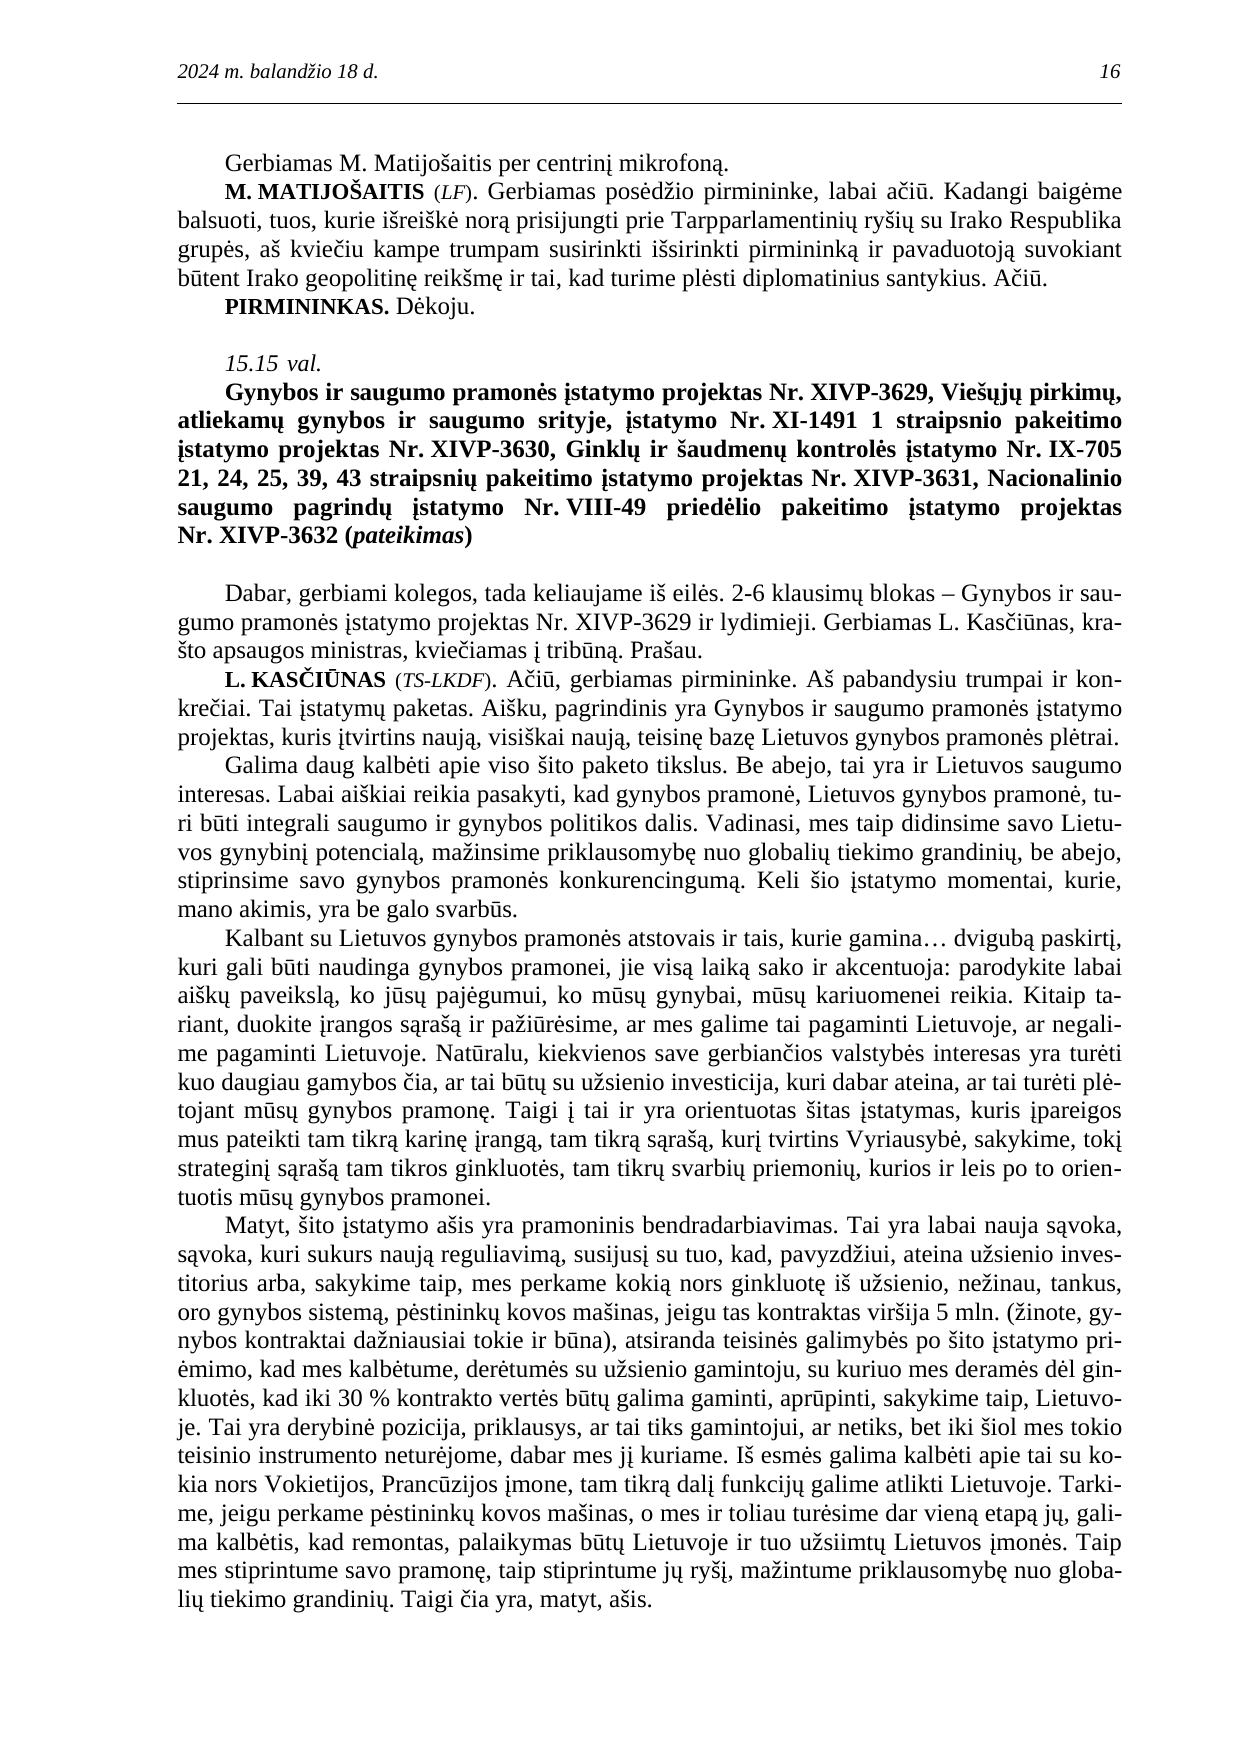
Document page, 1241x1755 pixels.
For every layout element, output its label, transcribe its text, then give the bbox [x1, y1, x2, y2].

text L. KASČIŪNAS (TS-LKDF). Ačiū, ger­bia­mas pir­mi­nin­ke. Aš pa­ban­dy­siu trum­pai ir kon­kre­čiai. Tai įsta­ty­mų pa­ke­tas. Aiš­ku, pa­grin­di­nis yra Gy­ny­bos ir sau­gu­mo pra­mo­nės įsta­ty­mo pro­jek­tas, ku­ris įtvir­tins nau­ją, vi­siš­kai nau­ją, tei­si­nę ba­zę Lie­tu­vos gy­ny­bos pra­mo­nės plėt­rai. [177, 664, 1122, 750]
text Ga­li­ma daug kal­bė­ti apie vi­so ši­to pa­ke­to tiks­lus. Be abe­jo, tai yra ir Lie­tu­vos sau­gu­mo in­te­re­sas. La­bai aiš­kiai rei­kia pa­sa­ky­ti, kad gy­ny­bos pra­mo­nė, Lie­tu­vos gy­ny­bos pra­mo­nė, tu­ri bū­ti in­te­grali sau­gu­mo ir gy­ny­bos po­li­ti­kos da­lis. Va­di­na­si, mes taip di­din­si­me sa­vo Lie­tu­vos gy­ny­bi­nį po­ten­cia­lą, ma­žin­si­me pri­klau­so­my­bę nuo glo­ba­lių tie­ki­mo gran­di­nių, be abe­jo, stip­rin­si­me sa­vo gy­ny­bos pra­mo­nės kon­ku­ren­cin­gu­mą. Ke­li šio įsta­ty­mo mo­men­tai, ku­rie, ma­no aki­mis, yra be ga­lo svar­būs. [177, 750, 1122, 923]
text Kal­bant su Lie­tu­vos gy­ny­bos pra­mo­nės at­sto­vais ir tais, ku­rie ga­mi­na… dvi­gu­bą pa­skir­tį, ku­ri ga­li bū­ti nau­din­ga gy­ny­bos pra­mo­nei, jie vi­są lai­ką sa­ko ir ak­cen­tuo­ja: pa­ro­dy­ki­te la­bai aiš­kų pa­veiks­lą, ko jū­sų pa­jė­gu­mui, ko mū­sų gy­ny­bai, mū­sų ka­riuo­me­nei rei­kia. Ki­taip ta­riant, duo­ki­te įran­gos są­ra­šą ir pa­žiū­rė­si­me, ar mes ga­li­me tai pa­ga­min­ti Lie­tu­vo­je, ar ne­ga­li­me pa­ga­min­ti Lie­tu­vo­je. Na­tū­ra­lu, kiek­vie­nos sa­ve ger­bian­čios vals­ty­bės in­te­re­sas yra tu­rė­ti kuo dau­giau ga­my­bos čia, ar tai bū­tų su už­sie­nio in­ves­ti­ci­ja, ku­ri da­bar at­ei­na, ar tai tu­rė­ti plė­to­jant mū­sų gy­ny­bos pra­mo­nę. Tai­gi į tai ir yra orien­tuo­tas ši­tas įsta­ty­mas, ku­ris įpa­rei­gos mus pa­teik­ti tam tik­rą ka­ri­nę įran­gą, tam tik­rą są­ra­šą, ku­rį tvir­tins Vy­riau­sy­bė, sa­ky­ki­me, to­kį stra­te­gi­nį są­ra­šą tam tik­ros gin­kluo­tės, tam tik­rų svar­bių prie­mo­nių, ku­rios ir leis po to orien­tuo­tis mū­sų gy­ny­bos pra­mo­nei. [177, 923, 1122, 1210]
text Da­bar, ger­bia­mi ko­le­gos, ta­da ke­liau­ja­me iš ei­lės. 2-6 klau­si­mų blo­kas – Gy­ny­bos ir sau­gu­mo pra­mo­nės įsta­ty­mo pro­jek­tas Nr. XIVP-3629 ir ly­di­mie­ji. Ger­bia­mas L. Kas­čiū­nas, kra­š­to ap­sau­gos mi­nist­ras, kvie­čia­mas į tri­bū­ną. Pra­šau. [177, 578, 1122, 664]
text M. MATIJOŠAITIS (LF). Ger­bia­mas po­sė­džio pir­mi­nin­ke, la­bai ačiū. Ka­dan­gi bai­gė­me bal­suo­ti, tuos, ku­rie iš­reiš­kė no­rą pri­si­jung­ti prie Tarp­par­la­men­ti­nių ry­šių su Ira­ko Res­pub­li­ka gru­pės, aš kvie­čiu kam­pe trum­pam su­si­rink­ti iš­si­rink­ti pir­mi­nin­ką ir pa­va­duo­to­ją su­vo­kiant bū­tent Ira­ko ge­o­po­li­ti­nę reikš­mę ir tai, kad tu­ri­me plės­ti di­plo­ma­ti­nius san­ty­kius. Ačiū. [177, 176, 1122, 291]
text Ger­bia­mas M. Ma­ti­jo­šai­tis per cen­tri­nį mik­ro­fo­ną. [177, 148, 1122, 176]
text 15.15 val. [224, 349, 1122, 377]
text Gy­ny­bos ir sau­gu­mo pra­mo­nės įsta­ty­mo pro­jek­tas Nr. XIVP-3629, Vie­šų­jų pirkimų, at­lie­ka­mų gy­ny­bos ir sau­gu­mo sri­ty­je, įsta­ty­mo Nr. XI-1491 1 straips­nio pa­kei­ti­mo įstaty­mo pro­jek­tas Nr. XIVP-3630, Gin­klų ir šaud­me­nų kon­tro­lės įsta­ty­mo Nr. IX-705 21, 24, 25, 39, 43 straips­nių pa­kei­ti­mo įsta­ty­mo pro­jek­tas Nr. XIVP-3631, Na­cio­na­li­nio sau­gu­mo pa­grin­dų įsta­ty­mo Nr. VIII-49 prie­dė­lio pa­kei­ti­mo įsta­ty­mo pro­jek­tas Nr. XIVP-3632 (pa­tei­ki­mas) [177, 377, 1122, 549]
text PIRMININKAS. Dė­ko­ju. [177, 291, 1122, 320]
text Ma­tyt, ši­to įsta­ty­mo ašis yra pra­mo­ni­nis ben­dra­dar­bia­vi­mas. Tai yra la­bai nau­ja są­vo­ka, są­vo­ka, ku­ri su­kurs nau­ją re­gu­lia­vi­mą, su­si­ju­sį su tuo, kad, pa­vyz­džiui, at­ei­na už­sie­nio in­ves­ti­to­rius ar­ba, sa­ky­ki­me taip, mes per­ka­me ko­kią nors gin­kluo­tę iš už­sie­nio, ne­ži­nau, tan­kus, oro gy­ny­bos sis­te­mą, pės­ti­nin­kų ko­vos ma­ši­nas, jei­gu tas kontr­aktas vir­ši­ja 5 mln. (ži­no­te, gy­ny­bos kontr­aktai daž­niau­siai to­kie ir bū­na), at­si­ran­da tei­si­nės ga­li­my­bės po ši­to įsta­ty­mo pri­ėmi­mo, kad mes kal­bė­tu­me, de­rė­tu­mės su už­sie­nio ga­min­to­ju, su ku­riuo mes de­ra­mės dėl gin­kluo­tės, kad iki 30 % kontr­akto ver­tės bū­tų ga­li­ma ga­min­ti, ap­rū­pin­ti, sa­ky­ki­me taip, Lie­tu­vo­je. Tai yra de­ry­bi­nė po­zi­ci­ja, pri­klau­sys, ar tai tiks ga­min­to­jui, ar ne­tiks, bet iki šiol mes to­kio tei­si­nio in­stru­men­to ne­tu­rė­jo­me, da­bar mes jį ku­ria­me. Iš es­mės ga­li­ma kal­bė­ti apie tai su ko­kia nors Vo­kie­ti­jos, Pran­cū­zi­jos įmo­ne, tam tik­rą da­lį funk­ci­jų ga­li­me at­lik­ti Lie­tu­vo­je. Tar­ki­me, jei­gu per­ka­me pės­ti­nin­kų ko­vos ma­ši­nas, o mes ir to­liau tu­rė­si­me dar vie­ną eta­pą jų, ga­li­ma kal­bė­tis, kad re­mon­tas, pa­lai­ky­mas bū­tų Lie­tu­vo­je ir tuo už­si­im­tų Lie­tu­vos įmo­nės. Taip mes stip­rin­tu­me sa­vo pra­mo­nę, taip stip­rin­tu­me jų ry­šį, ma­žin­tu­me pri­klau­so­my­bę nuo glo­ba­lių tie­ki­mo gran­di­nių. Tai­gi čia yra, ma­tyt, ašis. [177, 1210, 1122, 1613]
